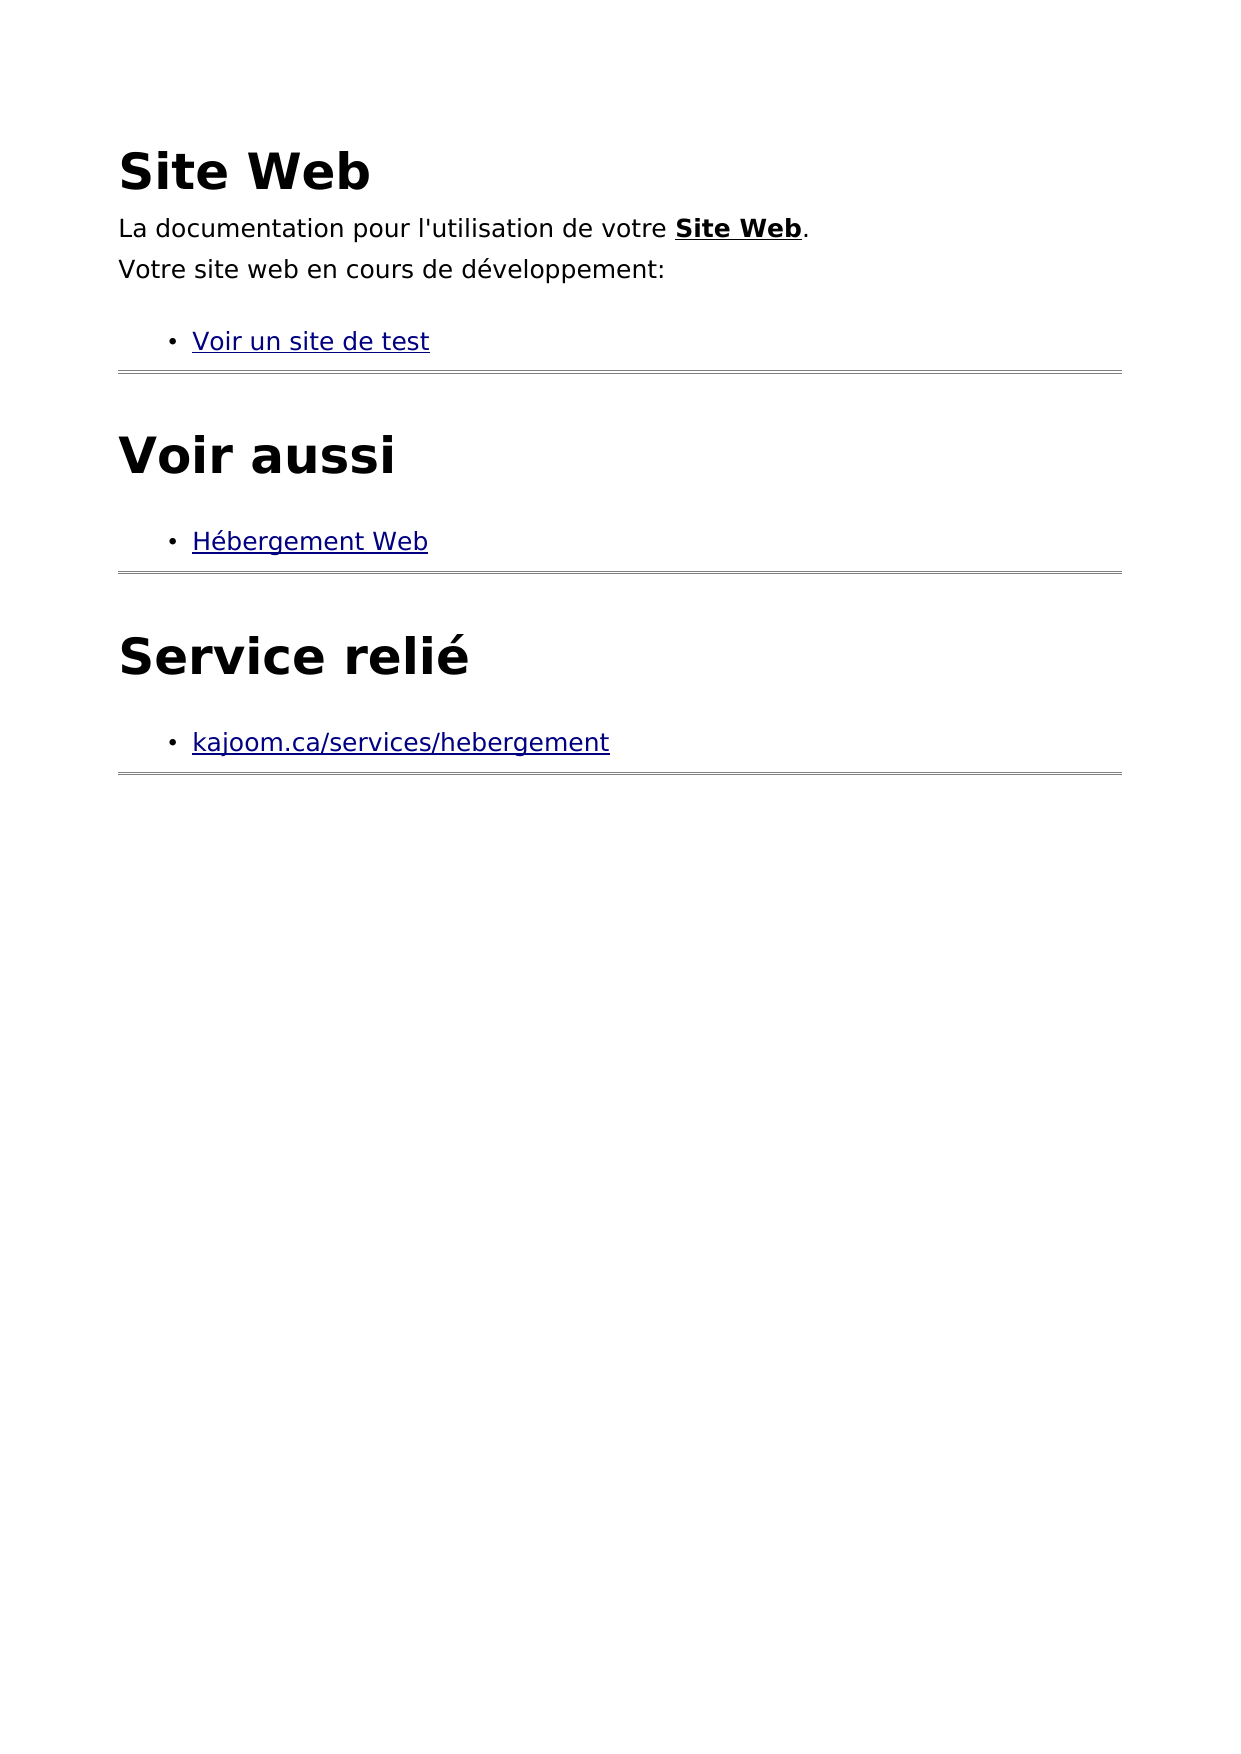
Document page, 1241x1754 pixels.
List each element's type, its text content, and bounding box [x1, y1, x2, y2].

subtitle Voir aussi [118, 427, 1122, 485]
subtitle Site Web [118, 143, 1122, 201]
text Votre site web en cours de développement: [118, 256, 1122, 285]
list Hébergement Web [177, 527, 1122, 557]
subtitle Service relié [118, 628, 1122, 686]
list kajoom.ca/services/hebergement [177, 728, 1122, 757]
text La documentation pour l'utilisation de votre Site Web. [118, 214, 1122, 243]
list Voir un site de test [177, 327, 1122, 356]
